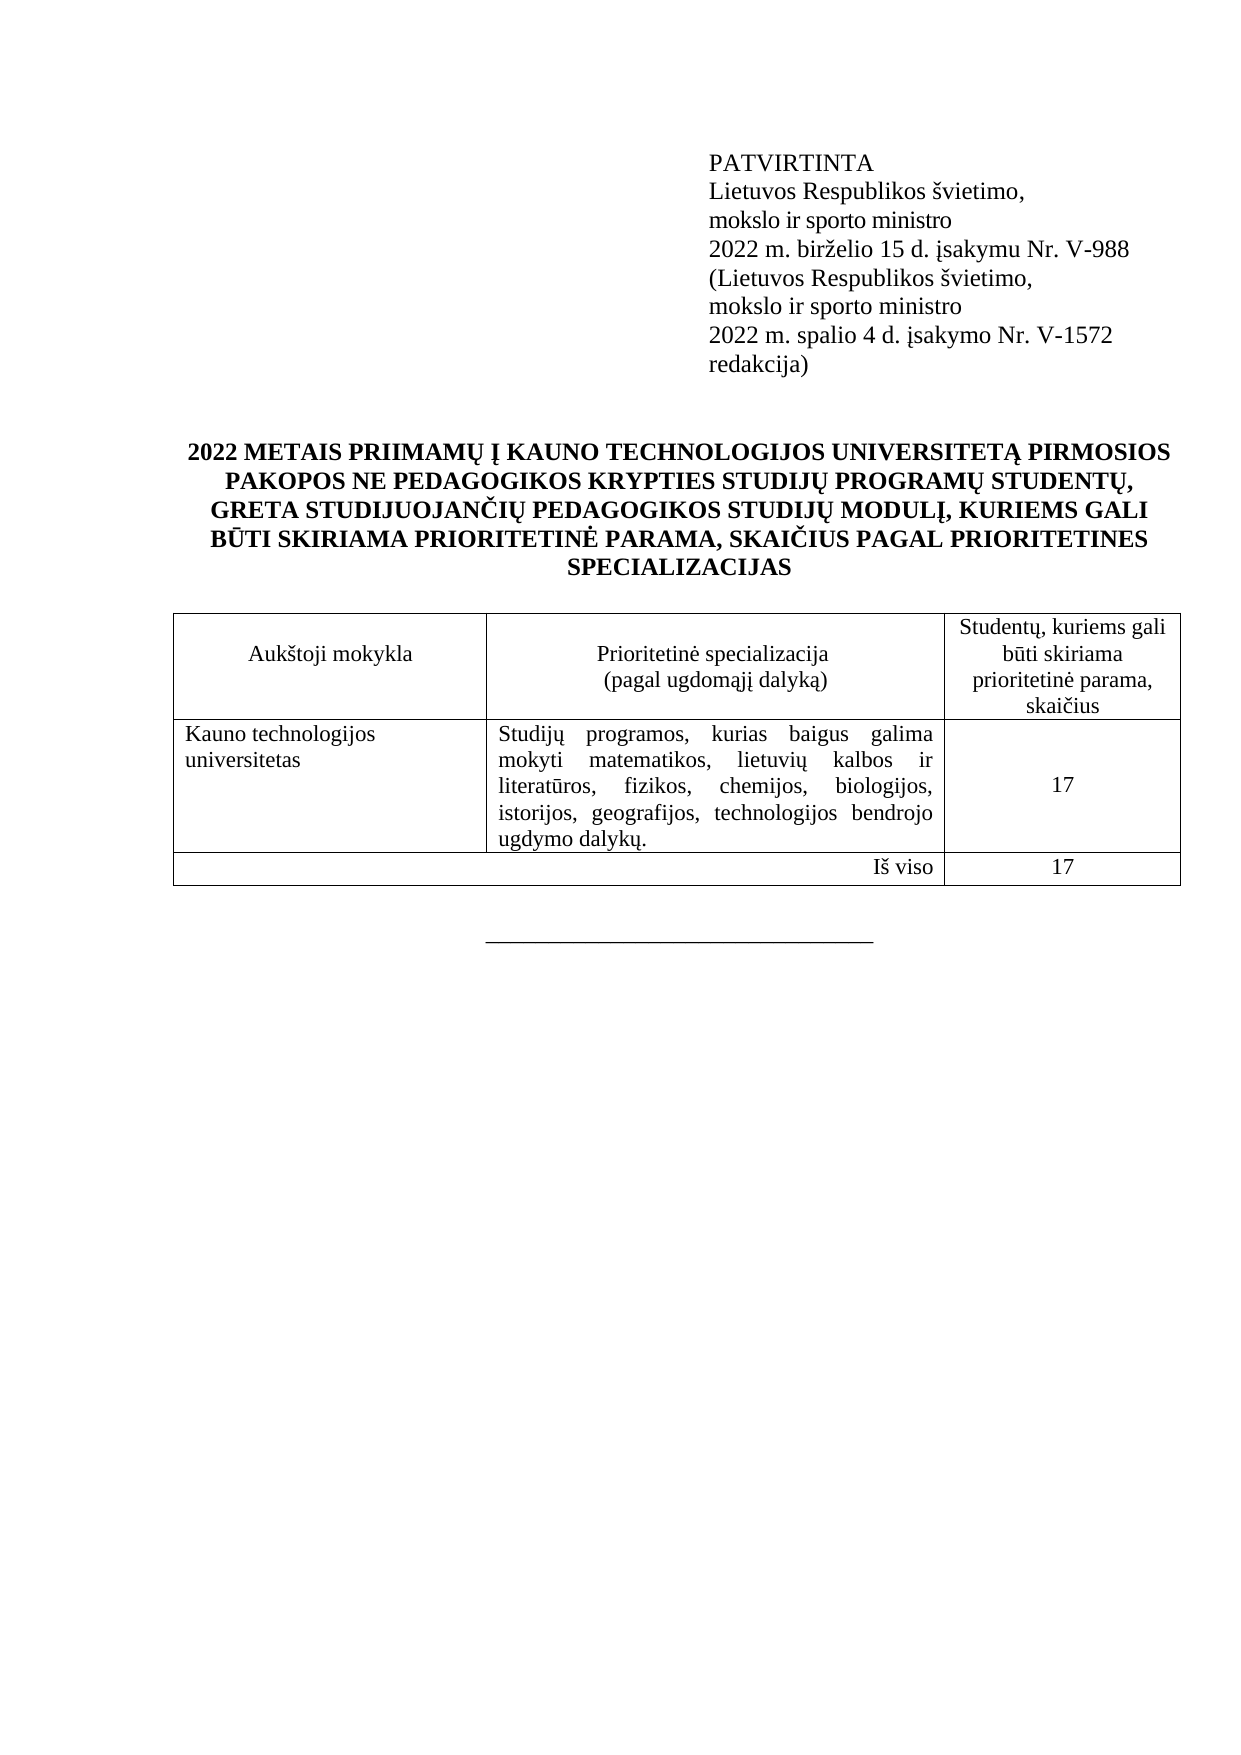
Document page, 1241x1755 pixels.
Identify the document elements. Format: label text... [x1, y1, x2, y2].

table_cell 17 [945, 853, 1180, 884]
table_header Studentų, kuriems gali būti skiriama prioritetinė parama, skaičius [945, 614, 1180, 719]
text mokslo ir sporto ministro [177, 291, 1181, 320]
text _______________________________ [177, 917, 1181, 945]
table_cell Studijų programos, kurias baigus galima mokyti matematikos, lietuvių kalbos ir literatūros, fizikos, chemijos, biologijos, istorijos, geografijos, technologijos bendrojo ugdymo dalykų. [487, 720, 944, 852]
table_cell Kauno technologijos universitetas [174, 720, 486, 852]
text redakcija) [177, 349, 1181, 378]
text Lietuvos Respublikos švietimo, [177, 176, 1181, 205]
text 2022 m. spalio 4 d. įsakymo Nr. V-1572 [177, 320, 1181, 349]
text PATVIRTINTA [177, 148, 1181, 176]
text mokslo ir sporto ministro [177, 205, 1181, 234]
text 2022 metais priimamų į KAUNO TECHNOLOGIJOS UNIVERSITETĄ pirmosios pakopos ne pedagogikos krypties studijų programų studentų, greta studijuojančių pedagogikos studijų modulį, kuriems gali būti skiriama prioritetinė parama, skaičiUS pagal prioritetines specializacijas [177, 437, 1181, 581]
table_header Aukštoji mokykla [174, 614, 486, 719]
text (Lietuvos Respublikos švietimo, [177, 263, 1181, 291]
table_header Prioritetinė specializacija (pagal ugdomąjį dalyką) [487, 614, 944, 719]
table_cell 17 [945, 720, 1180, 852]
text 2022 m. birželio 15 d. įsakymu Nr. V-988 [177, 234, 1181, 263]
table_cell Iš viso [174, 853, 944, 884]
